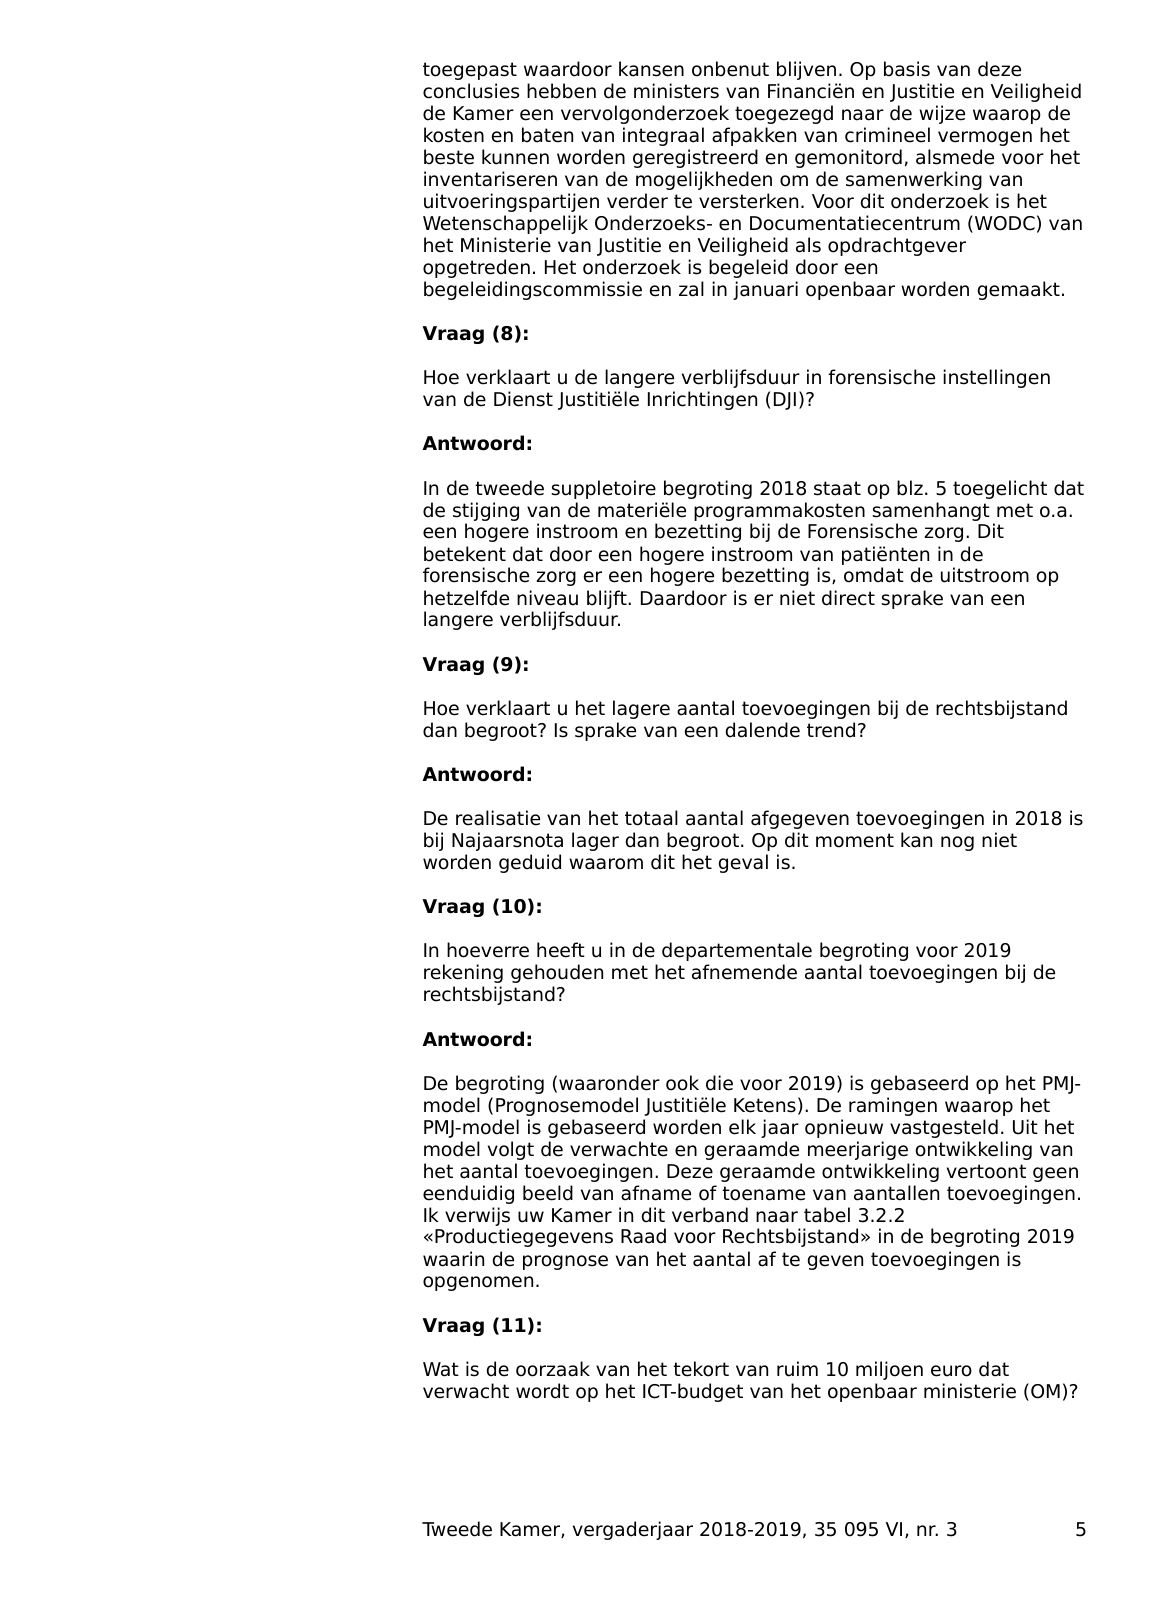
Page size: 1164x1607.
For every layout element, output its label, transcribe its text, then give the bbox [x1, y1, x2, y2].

text De begroting (waaronder ook die voor 2019) is gebaseerd op het PMJ-model (Prognosemodel Justitiële Ketens). De ramingen waarop het PMJ-model is gebaseerd worden elk jaar opnieuw vastgesteld. Uit het model volgt de verwachte en geraamde meerjarige ontwikkeling van het aantal toevoegingen. Deze geraamde ontwikkeling vertoont geen eenduidig beeld van afname of toename van aantallen toevoegingen. Ik verwijs uw Kamer in dit verband naar tabel 3.2.2 «Productiegegevens Raad voor Rechtsbijstand» in de begroting 2019 waarin de prognose van het aantal af te geven toevoegingen is opgenomen. [422, 1073, 1087, 1292]
text Hoe verklaart u het lagere aantal toevoegingen bij de rechtsbijstand dan begroot? Is sprake van een dalende trend? [422, 698, 1087, 742]
subtitle Vraag (9): [422, 653, 1087, 676]
subtitle Vraag (10): [422, 896, 1087, 918]
text In de tweede suppletoire begroting 2018 staat op blz. 5 toegelicht dat de stijging van de materiële programmakosten samenhangt met o.a. een hogere instroom en bezetting bij de Forensische zorg. Dit betekent dat door een hogere instroom van patiënten in de forensische zorg er een hogere bezetting is, omdat de uitstroom op hetzelfde niveau blijft. Daardoor is er niet direct sprake van een langere verblijfsduur. [422, 477, 1087, 631]
text De realisatie van het totaal aantal afgegeven toevoegingen in 2018 is bij Najaarsnota lager dan begroot. Op dit moment kan nog niet worden geduid waarom dit het geval is. [422, 808, 1087, 874]
subtitle Vraag (11): [422, 1314, 1087, 1337]
text toegepast waardoor kansen onbenut blijven. Op basis van deze conclusies hebben de ministers van Financiën en Justitie en Veiligheid de Kamer een vervolgonderzoek toegezegd naar de wijze waarop de kosten en baten van integraal afpakken van crimineel vermogen het beste kunnen worden geregistreerd en gemonitord, alsmede voor het inventariseren van de mogelijkheden om de samenwerking van uitvoeringspartijen verder te versterken. Voor dit onderzoek is het Wetenschappelijk Onderzoeks- en Documentatiecentrum (WODC) van het Ministerie van Justitie en Veiligheid als opdrachtgever opgetreden. Het onderzoek is begeleid door een begeleidingscommissie en zal in januari openbaar worden gemaakt. [422, 59, 1087, 301]
text In hoeverre heeft u in de departementale begroting voor 2019 rekening gehouden met het afnemende aantal toevoegingen bij de rechtsbijstand? [422, 940, 1087, 1006]
subtitle Vraag (8): [422, 323, 1087, 345]
text Wat is de oorzaak van het tekort van ruim 10 miljoen euro dat verwacht wordt op het ICT-budget van het openbaar ministerie (OM)? [422, 1359, 1087, 1403]
text Hoe verklaart u de langere verblijfsduur in forensische instellingen van de Dienst Justitiële Inrichtingen (DJI)? [422, 367, 1087, 411]
subtitle Antwoord: [422, 1028, 1087, 1050]
subtitle Antwoord: [422, 433, 1087, 455]
subtitle Antwoord: [422, 764, 1087, 786]
